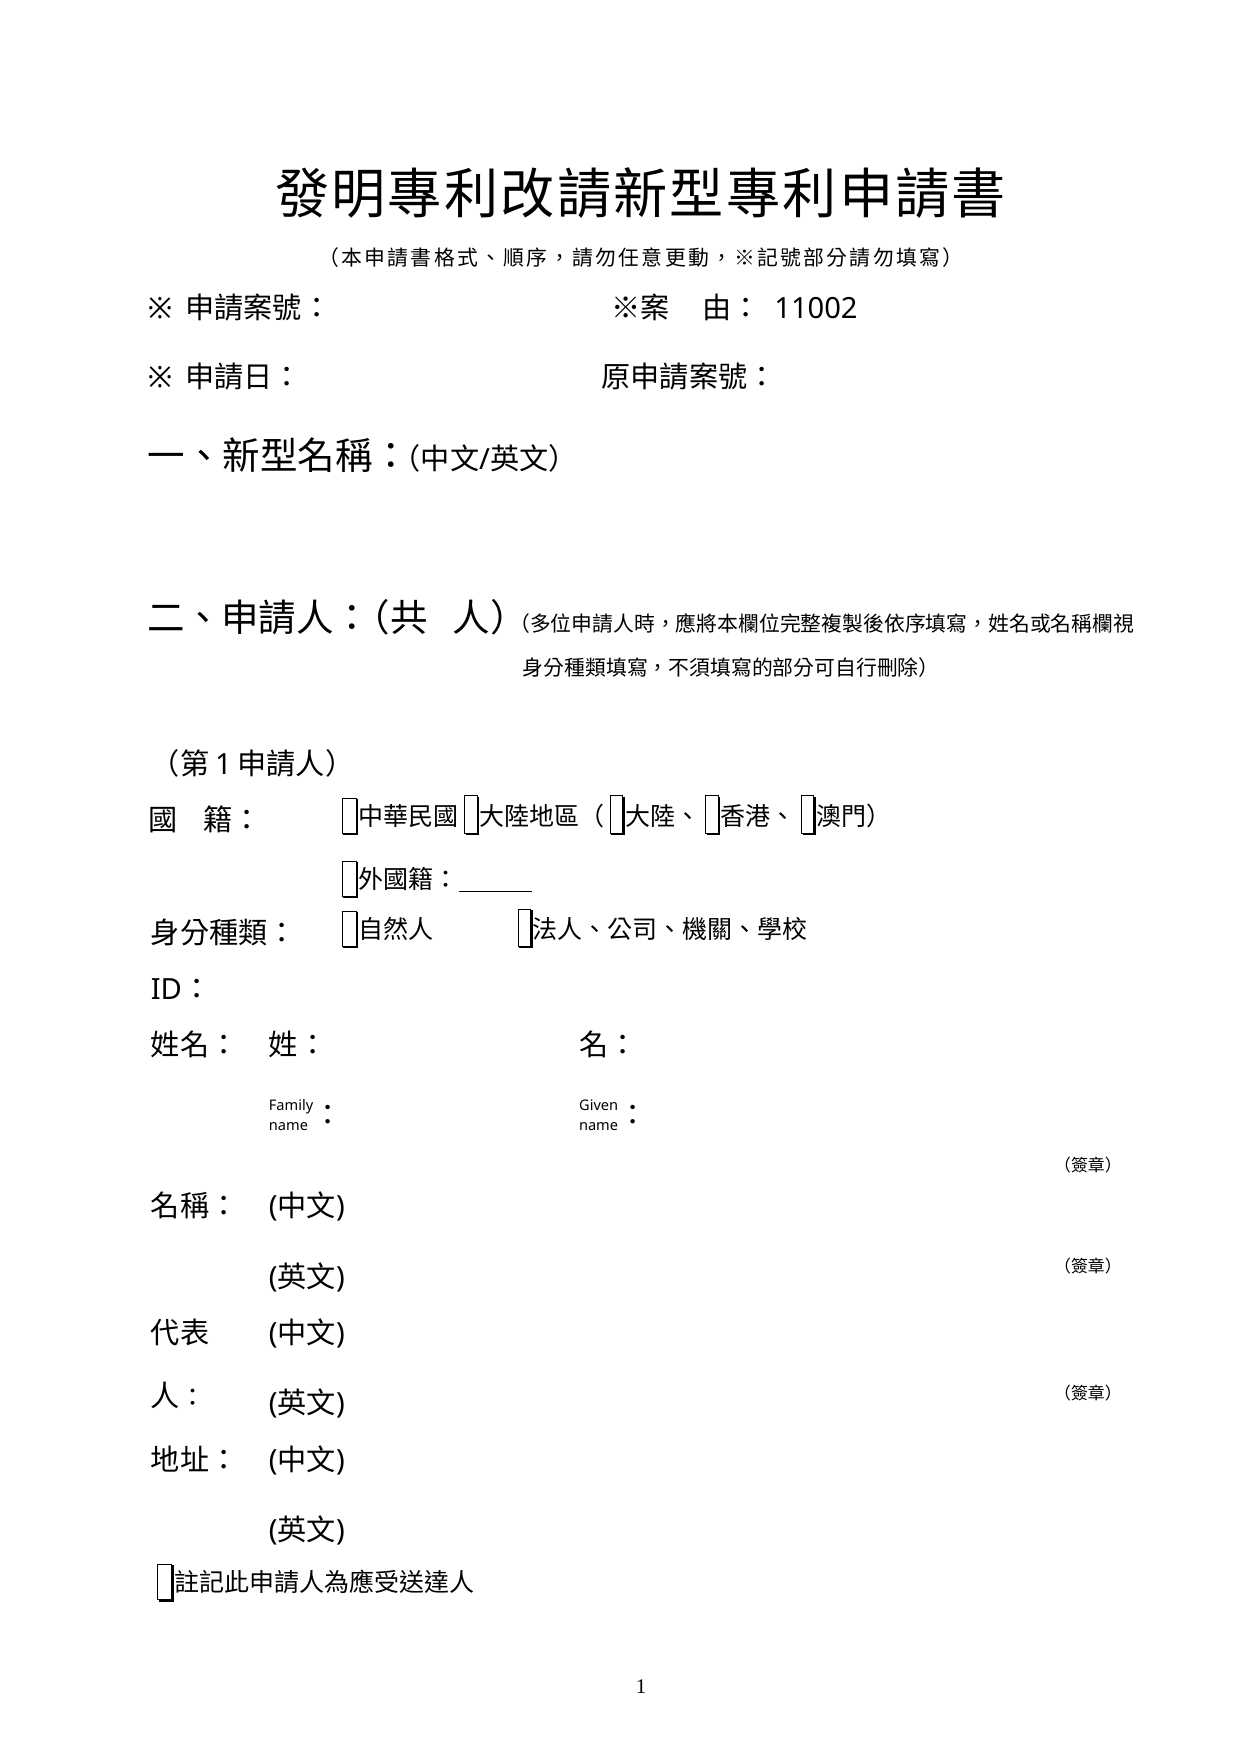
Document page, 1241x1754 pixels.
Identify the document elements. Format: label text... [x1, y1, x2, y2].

table_cell （簽章） [973, 1015, 1124, 1176]
list 申請日： 原申請案號： [148, 340, 1134, 409]
table_cell 名稱： [148, 1176, 266, 1303]
table_cell 註記此申請人為應受送達人 [148, 1556, 1124, 1606]
text （本申請書格式、順序，請勿任意更動，※記號部分請勿填寫） [148, 241, 1134, 271]
table_cell 代表人： [148, 1303, 266, 1429]
table_cell 名： Given name： [576, 1015, 973, 1176]
text 一、新型名稱：（中文/英文） [148, 426, 1134, 480]
table_cell ID： [148, 959, 1124, 1015]
table_cell 姓： Family name： [266, 1015, 576, 1176]
table_cell (中文) (英文) [266, 1303, 973, 1429]
table_cell (中文) (英文) [266, 1429, 1124, 1556]
text 二、申請人：（共 人）（多位申請人時，應將本欄位完整複製後依序填寫，姓名或名稱欄視身分種類填寫，不須填寫的部分可自行刪除） [148, 580, 1134, 683]
table_cell (中文) (英文) [266, 1176, 973, 1303]
table_cell 身分種類： [148, 903, 332, 959]
table_cell 國 籍： [148, 790, 332, 903]
table_cell （簽章） [973, 1176, 1124, 1303]
list 申請案號： ※案 由： 11002 [148, 271, 1134, 340]
table_cell [148, 1485, 266, 1556]
table_cell 地址： [148, 1429, 266, 1485]
table_cell 自然人 法人、公司、機關、學校 [332, 903, 1124, 959]
table_cell （簽章） [973, 1303, 1124, 1429]
table_cell 姓名： [148, 1015, 266, 1176]
table_header （第1申請人） [148, 733, 1124, 789]
table_cell 中華民國 大陸地區（ 大陸、 香港、 澳門） 外國籍： [332, 790, 1124, 903]
text 發明專利改請新型專利申請書 [148, 138, 1134, 241]
